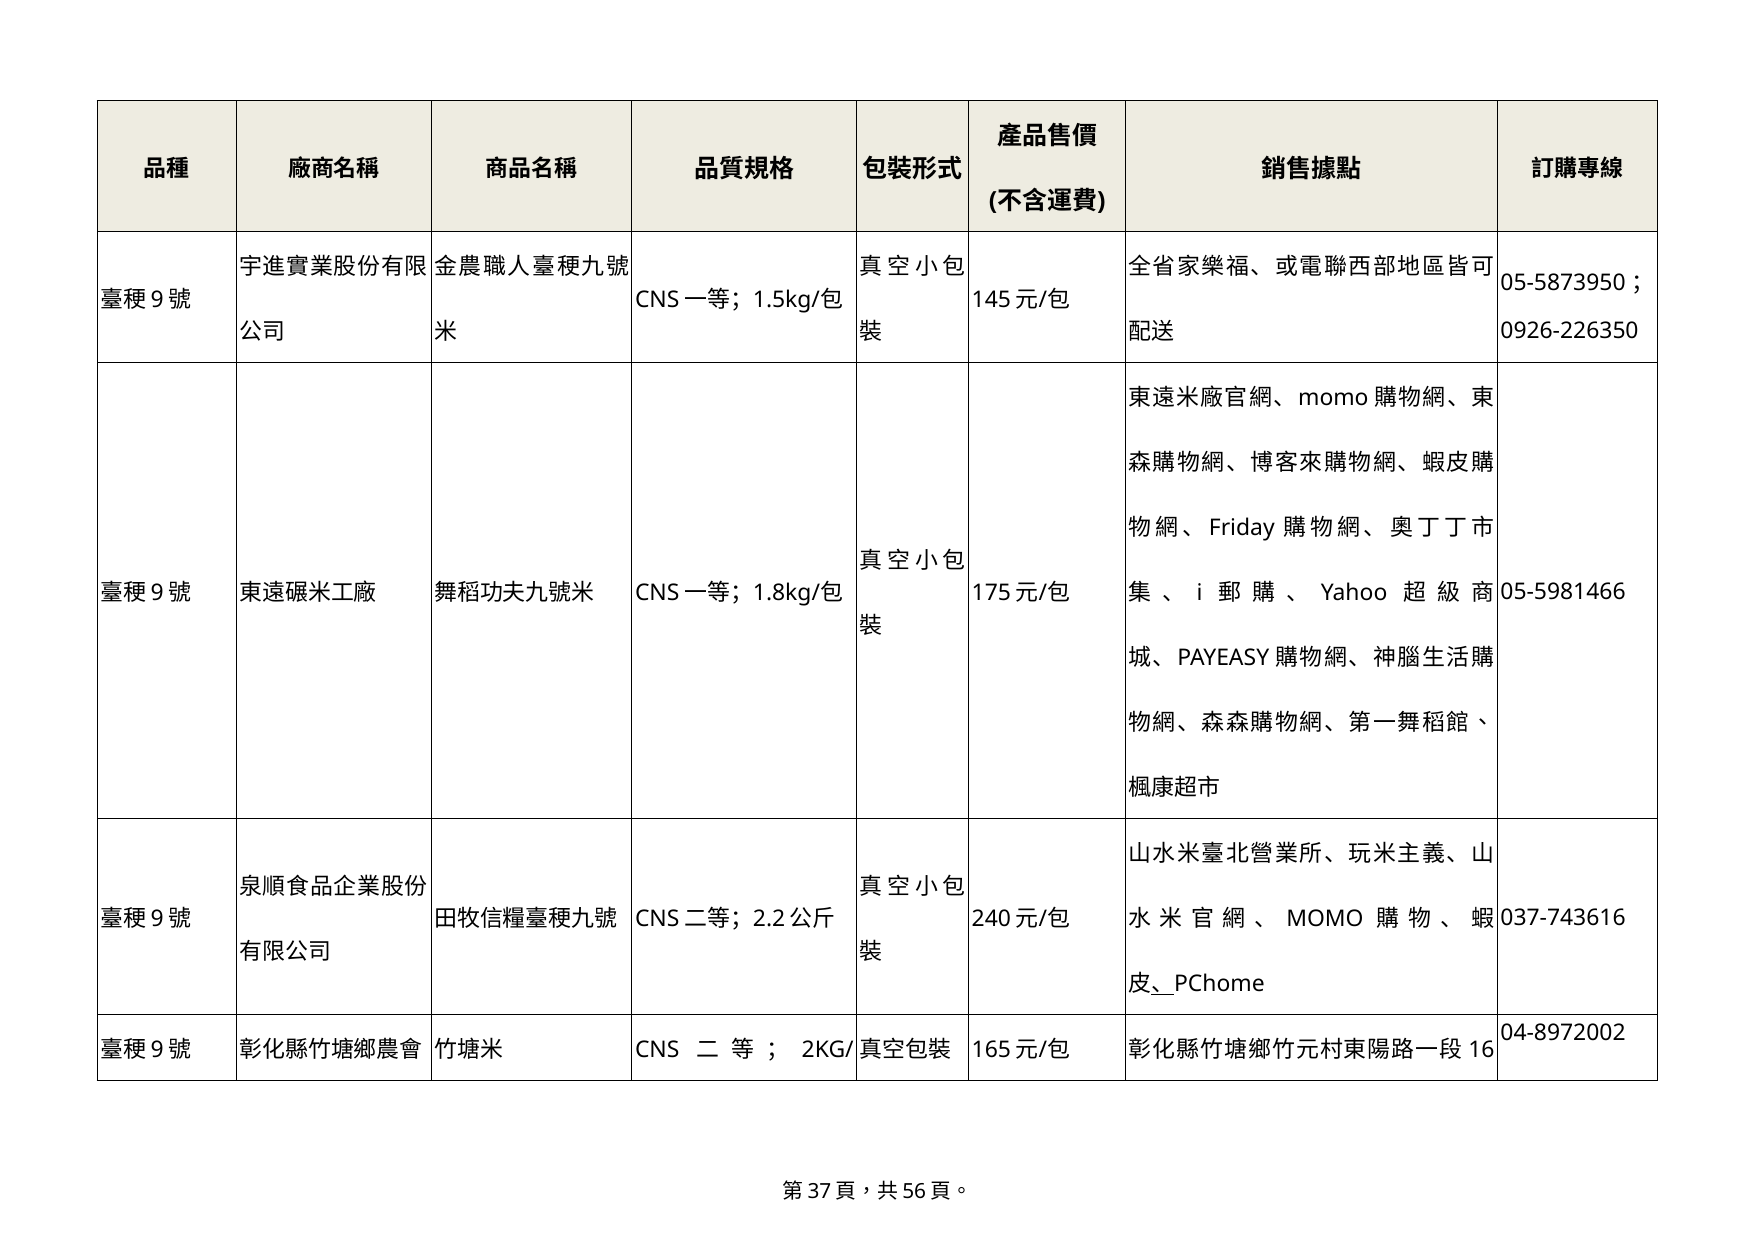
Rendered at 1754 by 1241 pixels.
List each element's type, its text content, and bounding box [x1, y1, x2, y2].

table_cell 臺稉9號 [98, 232, 236, 362]
table_cell 240元/包 [969, 819, 1125, 1014]
table_header 品種 [98, 101, 236, 231]
table_cell 真空小包裝 [857, 819, 968, 1014]
table_header 銷售據點 [1126, 101, 1497, 231]
table_cell 真空小包裝 [857, 232, 968, 362]
table_cell CNS一等；1.8kg/包 [632, 363, 856, 818]
table_cell 彰化縣竹塘鄉竹元村東陽路一段16 [1126, 1015, 1497, 1080]
table_header 包裝形式 [857, 101, 968, 231]
table_cell 165元/包 [969, 1015, 1125, 1080]
table_cell 臺稉9號 [98, 819, 236, 1014]
table_header 產品售價 (不含運費) [969, 101, 1125, 231]
table_cell 04-8972002 [1498, 1015, 1657, 1080]
table_cell CNS二等；2.2公斤 [632, 819, 856, 1014]
table_cell 05-5981466 [1498, 363, 1657, 818]
table_header 品質規格 [632, 101, 856, 231]
table_cell 037-743616 [1498, 819, 1657, 1014]
table_cell 175元/包 [969, 363, 1125, 818]
table_cell 彰化縣竹塘鄉農會 [237, 1015, 431, 1080]
table_cell 東遠米廠官網、momo購物網、東森購物網、博客來購物網、蝦皮購物網、Friday購物網、奧丁丁市集、i郵購、Yahoo超級商城、PAYEASY購物網、神腦生活購物網、森森購物網、第一舞稻館、楓康超市 [1126, 363, 1497, 818]
table_cell 臺稉9號 [98, 363, 236, 818]
table_cell 宇進實業股份有限公司 [237, 232, 431, 362]
table_cell 145元/包 [969, 232, 1125, 362]
table_cell 泉順食品企業股份有限公司 [237, 819, 431, 1014]
table_cell 竹塘米 [432, 1015, 631, 1080]
table_cell 05-5873950；0926-226350 [1498, 232, 1657, 362]
table_cell 臺稉9號 [98, 1015, 236, 1080]
table_cell 全省家樂福、或電聯西部地區皆可配送 [1126, 232, 1497, 362]
table_cell 舞稻功夫九號米 [432, 363, 631, 818]
table_header 商品名稱 [432, 101, 631, 231]
table_cell 真空包裝 [857, 1015, 968, 1080]
table_cell 田牧信糧臺稉九號 [432, 819, 631, 1014]
table_cell CNS二等；2KG/ [632, 1015, 856, 1080]
table_header 廠商名稱 [237, 101, 431, 231]
table_cell 山水米臺北營業所、玩米主義、山水米官網、MOMO購物、蝦皮、PChome [1126, 819, 1497, 1014]
table_header 訂購專線 [1498, 101, 1657, 231]
table_cell 真空小包裝 [857, 363, 968, 818]
table_cell 金農職人臺稉九號米 [432, 232, 631, 362]
table_cell 東遠碾米工廠 [237, 363, 431, 818]
table_cell CNS一等；1.5kg/包 [632, 232, 856, 362]
